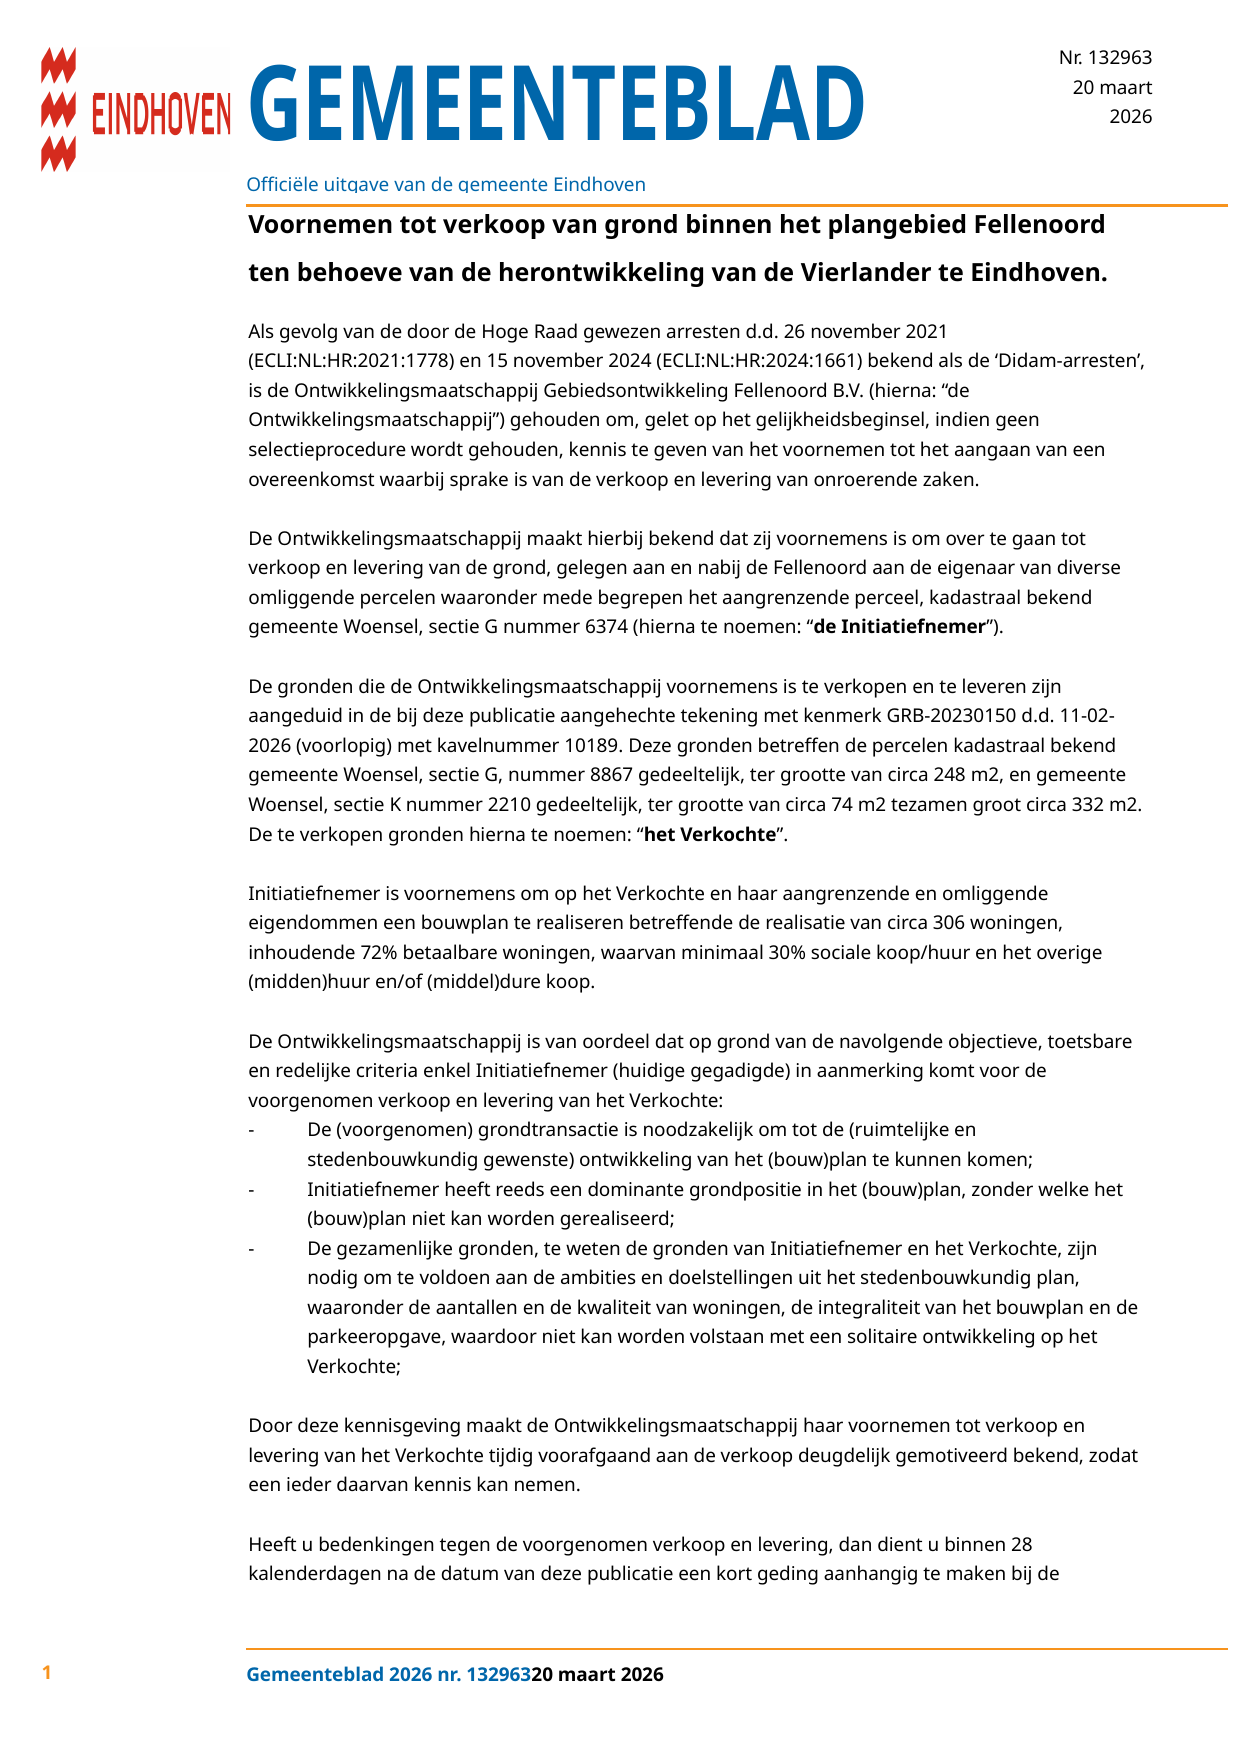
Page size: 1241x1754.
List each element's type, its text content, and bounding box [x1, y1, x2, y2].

text Als gevolg van de door de Hoge Raad gewezen arresten d.d. 26 november 2021 (ECLI:NL:HR:2021:1778) en 15 november 2024 (ECLI:NL:HR:2024:1661) bekend als de ‘Didam-arresten’, is de Ontwikkelingsmaatschappij Gebiedsontwikkeling Fellenoord B.V. (hierna: “de Ontwikkelingsmaatschappij”) gehouden om, gelet op het gelijkheidsbeginsel, indien geen selectieprocedure wordt gehouden, kennis te geven van het voornemen tot het aangaan van een overeenkomst waarbij sprake is van de verkoop en levering van onroerende zaken. [248, 318, 1152, 492]
text De Ontwikkelingsmaatschappij is van oordeel dat op grond van de navolgende objectieve, toetsbare en redelijke criteria enkel Initiatiefnemer (huidige gegadigde) in aanmerking komt voor de voorgenomen verkoop en levering van het Verkochte: [248, 1028, 1152, 1113]
text De Ontwikkelingsmaatschappij maakt hierbij bekend dat zij voornemens is om over te gaan tot verkoop en levering van de grond, gelegen aan en nabij de Fellenoord aan de eigenaar van diverse omliggende percelen waaronder mede begrepen het aangrenzende perceel, kadastraal bekend gemeente Woensel, sectie G nummer 6374 (hierna te noemen: “de Initiatiefnemer”). [248, 525, 1152, 639]
text Door deze kennisgeving maakt de Ontwikkelingsmaatschappij haar voornemen tot verkoop en levering van het Verkochte tijdig voorafgaand aan de verkoop deugdelijk gemotiveerd bekend, zodat een ieder daarvan kennis kan nemen. [248, 1412, 1152, 1497]
list Initiatiefnemer heeft reeds een dominante grondpositie in het (bouw)plan, zonder welke het (bouw)plan niet kan worden gerealiseerd; [248, 1176, 1152, 1231]
text De gronden die de Ontwikkelingsmaatschappij voornemens is te verkopen en te leveren zijn aangeduid in de bij deze publicatie aangehechte tekening met kenmerk GRB-20230150 d.d. 11-02-2026 (voorlopig) met kavelnummer 10189. Deze gronden betreffen de percelen kadastraal bekend gemeente Woensel, sectie G, nummer 8867 gedeeltelijk, ter grootte van circa 248 m2, en gemeente Woensel, sectie K nummer 2210 gedeeltelijk, ter grootte van circa 74 m2 tezamen groot circa 332 m2. De te verkopen gronden hierna te noemen: “het Verkochte”. [248, 673, 1152, 847]
list De (voorgenomen) grondtransactie is noodzakelijk om tot de (ruimtelijke en stedenbouwkundig gewenste) ontwikkeling van het (bouw)plan te kunnen komen; [248, 1117, 1152, 1172]
text Voornemen tot verkoop van grond binnen het plangebied Fellenoord ten behoeve van de herontwikkeling van de Vierlander te Eindhoven. [248, 207, 1152, 288]
picture [41, 47, 231, 172]
text Initiatiefnemer is voornemens om op het Verkochte en haar aangrenzende en omliggende eigendommen een bouwplan te realiseren betreffende de realisatie van circa 306 woningen, inhoudende 72% betaalbare woningen, waarvan minimaal 30% sociale koop/huur en het overige (midden)huur en/of (middel)dure koop. [248, 880, 1152, 994]
list De gezamenlijke gronden, te weten de gronden van Initiatiefnemer en het Verkochte, zijn nodig om te voldoen aan de ambities en doelstellingen uit het stedenbouwkundig plan, waaronder de aantallen en de kwaliteit van woningen, de integraliteit van het bouwplan en de parkeeropgave, waardoor niet kan worden volstaan met een solitaire ontwikkeling op het Verkochte; [248, 1235, 1152, 1379]
text Heeft u bedenkingen tegen de voorgenomen verkoop en levering, dan dient u binnen 28 kalenderdagen na de datum van deze publicatie een kort geding aanhangig te maken bij de [248, 1531, 1152, 1586]
